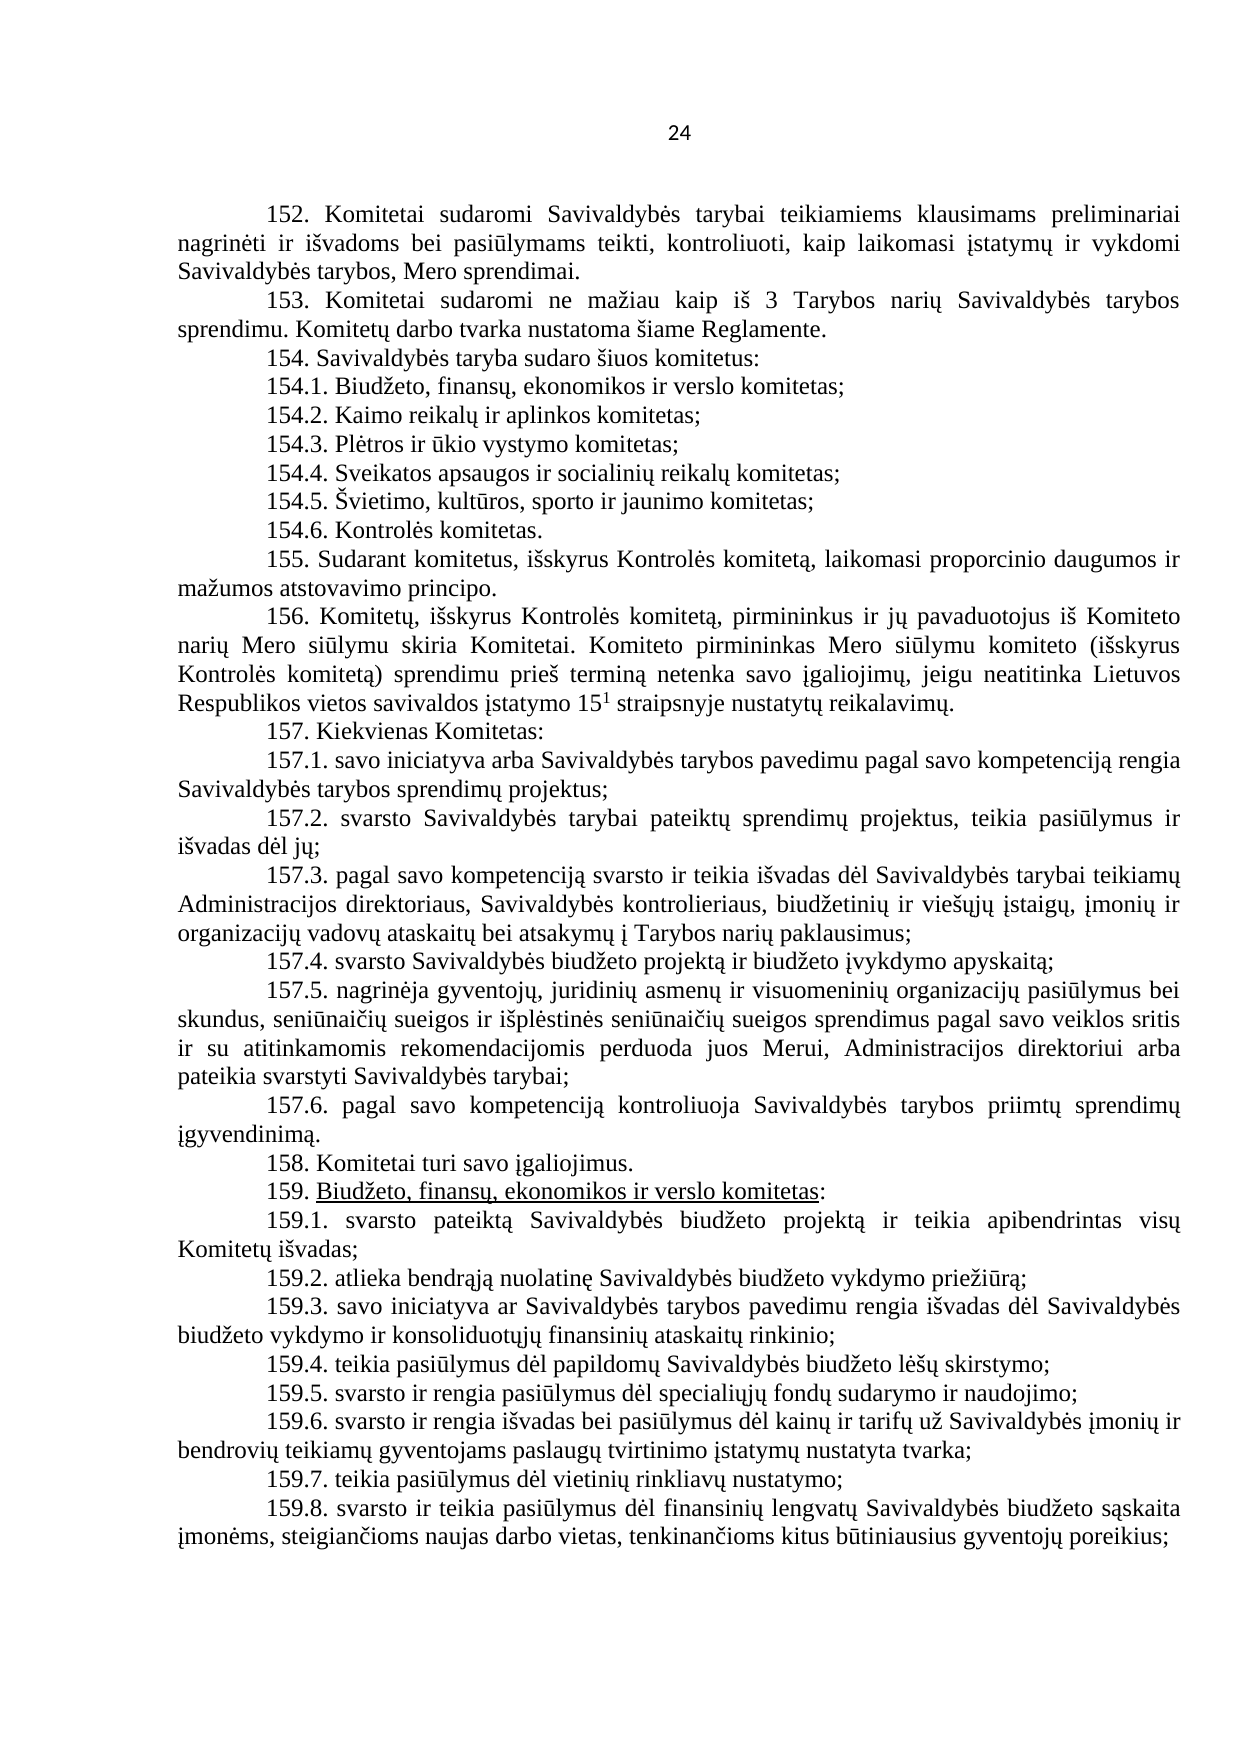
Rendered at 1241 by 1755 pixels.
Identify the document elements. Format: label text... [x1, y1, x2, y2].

text 157.5. nagrinėja gyventojų, juridinių asmenų ir visuomeninių organizacijų pasiūlymus bei skundus, seniūnaičių sueigos ir išplėstinės seniūnaičių sueigos sprendimus pagal savo veiklos sritis ir su atitinkamomis rekomendacijomis perduoda juos Merui, Administracijos direktoriui arba pateikia svarstyti Savivaldybės tarybai; [177, 975, 1181, 1090]
text 157.2. svarsto Savivaldybės tarybai pateiktų sprendimų projektus, teikia pasiūlymus ir išvadas dėl jų; [177, 803, 1181, 860]
text 157.3. pagal savo kompetenciją svarsto ir teikia išvadas dėl Savivaldybės tarybai teikiamų Administracijos direktoriaus, Savivaldybės kontrolieriaus, biudžetinių ir viešųjų įstaigų, įmonių ir organizacijų vadovų ataskaitų bei atsakymų į Tarybos narių paklausimus; [177, 860, 1181, 946]
text 157.6. pagal savo kompetenciją kontroliuoja Savivaldybės tarybos priimtų sprendimų įgyvendinimą. [177, 1090, 1181, 1148]
text 154.1. Biudžeto, finansų, ekonomikos ir verslo komitetas; [177, 371, 1181, 400]
text 159. Biudžeto, finansų, ekonomikos ir verslo komitetas: [177, 1176, 1181, 1205]
text 159.2. atlieka bendrąją nuolatinę Savivaldybės biudžeto vykdymo priežiūrą; [177, 1263, 1181, 1291]
text 159.6. svarsto ir rengia išvadas bei pasiūlymus dėl kainų ir tarifų už Savivaldybės įmonių ir bendrovių teikiamų gyventojams paslaugų tvirtinimo įstatymų nustatyta tvarka; [177, 1406, 1181, 1464]
text 155. Sudarant komitetus, išskyrus Kontrolės komitetą, laikomasi proporcinio daugumos ir mažumos atstovavimo principo. [177, 544, 1181, 601]
text 159.1. svarsto pateiktą Savivaldybės biudžeto projektą ir teikia apibendrintas visų Komitetų išvadas; [177, 1205, 1181, 1263]
text 154. Savivaldybės taryba sudaro šiuos komitetus: [177, 343, 1181, 371]
text 152. Komitetai sudaromi Savivaldybės tarybai teikiamiems klausimams preliminariai nagrinėti ir išvadoms bei pasiūlymams teikti, kontroliuoti, kaip laikomasi įstatymų ir vykdomi Savivaldybės tarybos, Mero sprendimai. [177, 199, 1181, 285]
text 154.5. Švietimo, kultūros, sporto ir jaunimo komitetas; [177, 486, 1181, 515]
text 154.3. Plėtros ir ūkio vystymo komitetas; [177, 429, 1181, 458]
text 157.1. savo iniciatyva arba Savivaldybės tarybos pavedimu pagal savo kompetenciją rengia Savivaldybės tarybos sprendimų projektus; [177, 745, 1181, 803]
text 159.4. teikia pasiūlymus dėl papildomų Savivaldybės biudžeto lėšų skirstymo; [177, 1349, 1181, 1378]
text 157.4. svarsto Savivaldybės biudžeto projektą ir biudžeto įvykdymo apyskaitą; [177, 946, 1181, 975]
text 156. Komitetų, išskyrus Kontrolės komitetą, pirmininkus ir jų pavaduotojus iš Komiteto narių Mero siūlymu skiria Komitetai. Komiteto pirmininkas Mero siūlymu komiteto (išskyrus Kontrolės komitetą) sprendimu prieš terminą netenka savo įgaliojimų, jeigu neatitinka Lietuvos Respublikos vietos savivaldos įstatymo 151 straipsnyje nustatytų reikalavimų. [177, 601, 1181, 716]
text 154.2. Kaimo reikalų ir aplinkos komitetas; [177, 400, 1181, 429]
text 158. Komitetai turi savo įgaliojimus. [177, 1148, 1181, 1176]
text 153. Komitetai sudaromi ne mažiau kaip iš 3 Tarybos narių Savivaldybės tarybos sprendimu. Komitetų darbo tvarka nustatoma šiame Reglamente. [177, 285, 1181, 343]
text 159.3. savo iniciatyva ar Savivaldybės tarybos pavedimu rengia išvadas dėl Savivaldybės biudžeto vykdymo ir konsoliduotųjų finansinių ataskaitų rinkinio; [177, 1291, 1181, 1349]
text 159.5. svarsto ir rengia pasiūlymus dėl specialiųjų fondų sudarymo ir naudojimo; [177, 1378, 1181, 1406]
text 159.8. svarsto ir teikia pasiūlymus dėl finansinių lengvatų Savivaldybės biudžeto sąskaita įmonėms, steigiančioms naujas darbo vietas, tenkinančioms kitus būtiniausius gyventojų poreikius; [177, 1493, 1181, 1550]
text 154.4. Sveikatos apsaugos ir socialinių reikalų komitetas; [177, 458, 1181, 486]
text 159.7. teikia pasiūlymus dėl vietinių rinkliavų nustatymo; [177, 1464, 1181, 1493]
text 154.6. Kontrolės komitetas. [177, 515, 1181, 544]
text 157. Kiekvienas Komitetas: [177, 716, 1181, 745]
